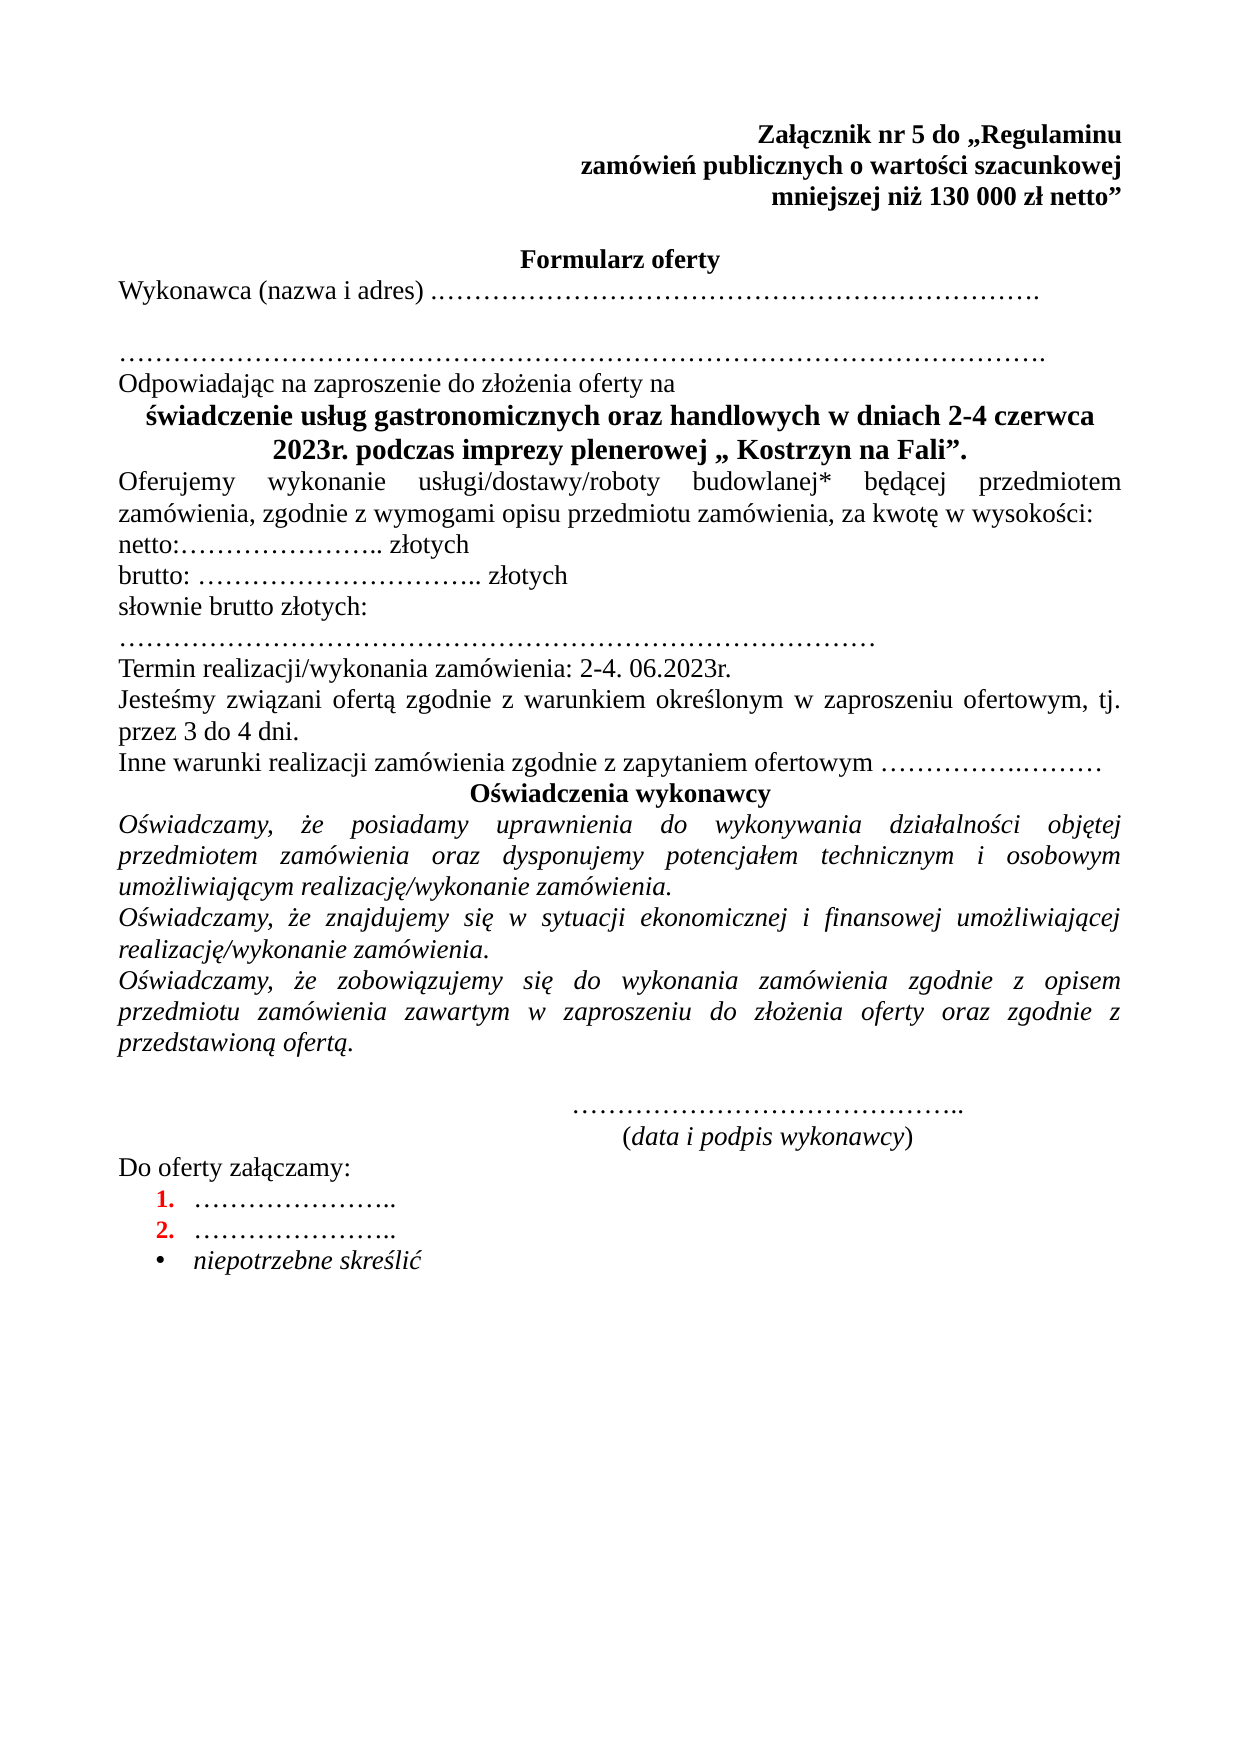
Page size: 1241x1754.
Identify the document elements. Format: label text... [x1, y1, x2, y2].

list ………………….. [156, 1182, 1122, 1213]
text mniejszej niż 130 000 zł netto” [118, 180, 1122, 212]
text Jesteśmy związani ofertą zgodnie z warunkiem określonym w zaproszeniu ofertowym, tj. przez 3 do 4 dni. [118, 683, 1122, 746]
text (data i podpis wykonawcy) [339, 1119, 1122, 1151]
text Oświadczamy, że zobowiązujemy się do wykonania zamówienia zgodnie z opisem przedmiotu zamówienia zawartym w zaproszeniu do złożenia oferty oraz zgodnie z przedstawioną ofertą. [118, 964, 1122, 1057]
text Termin realizacji/wykonania zamówienia: 2-4. 06.2023r. [118, 652, 1122, 683]
text Formularz oferty [118, 243, 1122, 274]
list ………………….. [156, 1213, 1122, 1244]
text …………………………………………………………………………………………. [118, 336, 1122, 367]
text zamówień publicznych o wartości szacunkowej [118, 149, 1122, 180]
text świadczenie usług gastronomicznych oraz handlowych w dniach 2-4 czerwca 2023r. podczas imprezy plenerowej „ Kostrzyn na Fali”. [118, 398, 1122, 466]
text Oświadczamy, że znajdujemy się w sytuacji ekonomicznej i finansowej umożliwiającej realizację/wykonanie zamówienia. [118, 902, 1122, 964]
text Załącznik nr 5 do „Regulaminu [118, 118, 1122, 149]
text słownie brutto złotych: ………………………………………………………………………… [118, 590, 1122, 652]
text netto:………………….. złotych [118, 528, 1122, 559]
text Oferujemy wykonanie usługi/dostawy/roboty budowlanej* będącej przedmiotem zamówienia, zgodnie z wymogami opisu przedmiotu zamówienia, za kwotę w wysokości: [118, 466, 1122, 528]
text Oświadczamy, że posiadamy uprawnienia do wykonywania działalności objętej przedmiotem zamówienia oraz dysponujemy potencjałem technicznym i osobowym umożliwiającym realizację/wykonanie zamówienia. [118, 808, 1122, 902]
text Oświadczenia wykonawcy [118, 777, 1122, 808]
text …………………………………….. [339, 1088, 1122, 1119]
text Wykonawca (nazwa i adres) .…………………………………………………………. [118, 274, 1122, 305]
text brutto: ………………………….. złotych [118, 559, 1122, 590]
text Odpowiadając na zaproszenie do złożenia oferty na [118, 367, 1122, 398]
text Do oferty załączamy: [118, 1151, 1122, 1182]
list niepotrzebne skreślić [156, 1244, 1122, 1275]
text Inne warunki realizacji zamówienia zgodnie z zapytaniem ofertowym …………….……… [118, 746, 1122, 777]
